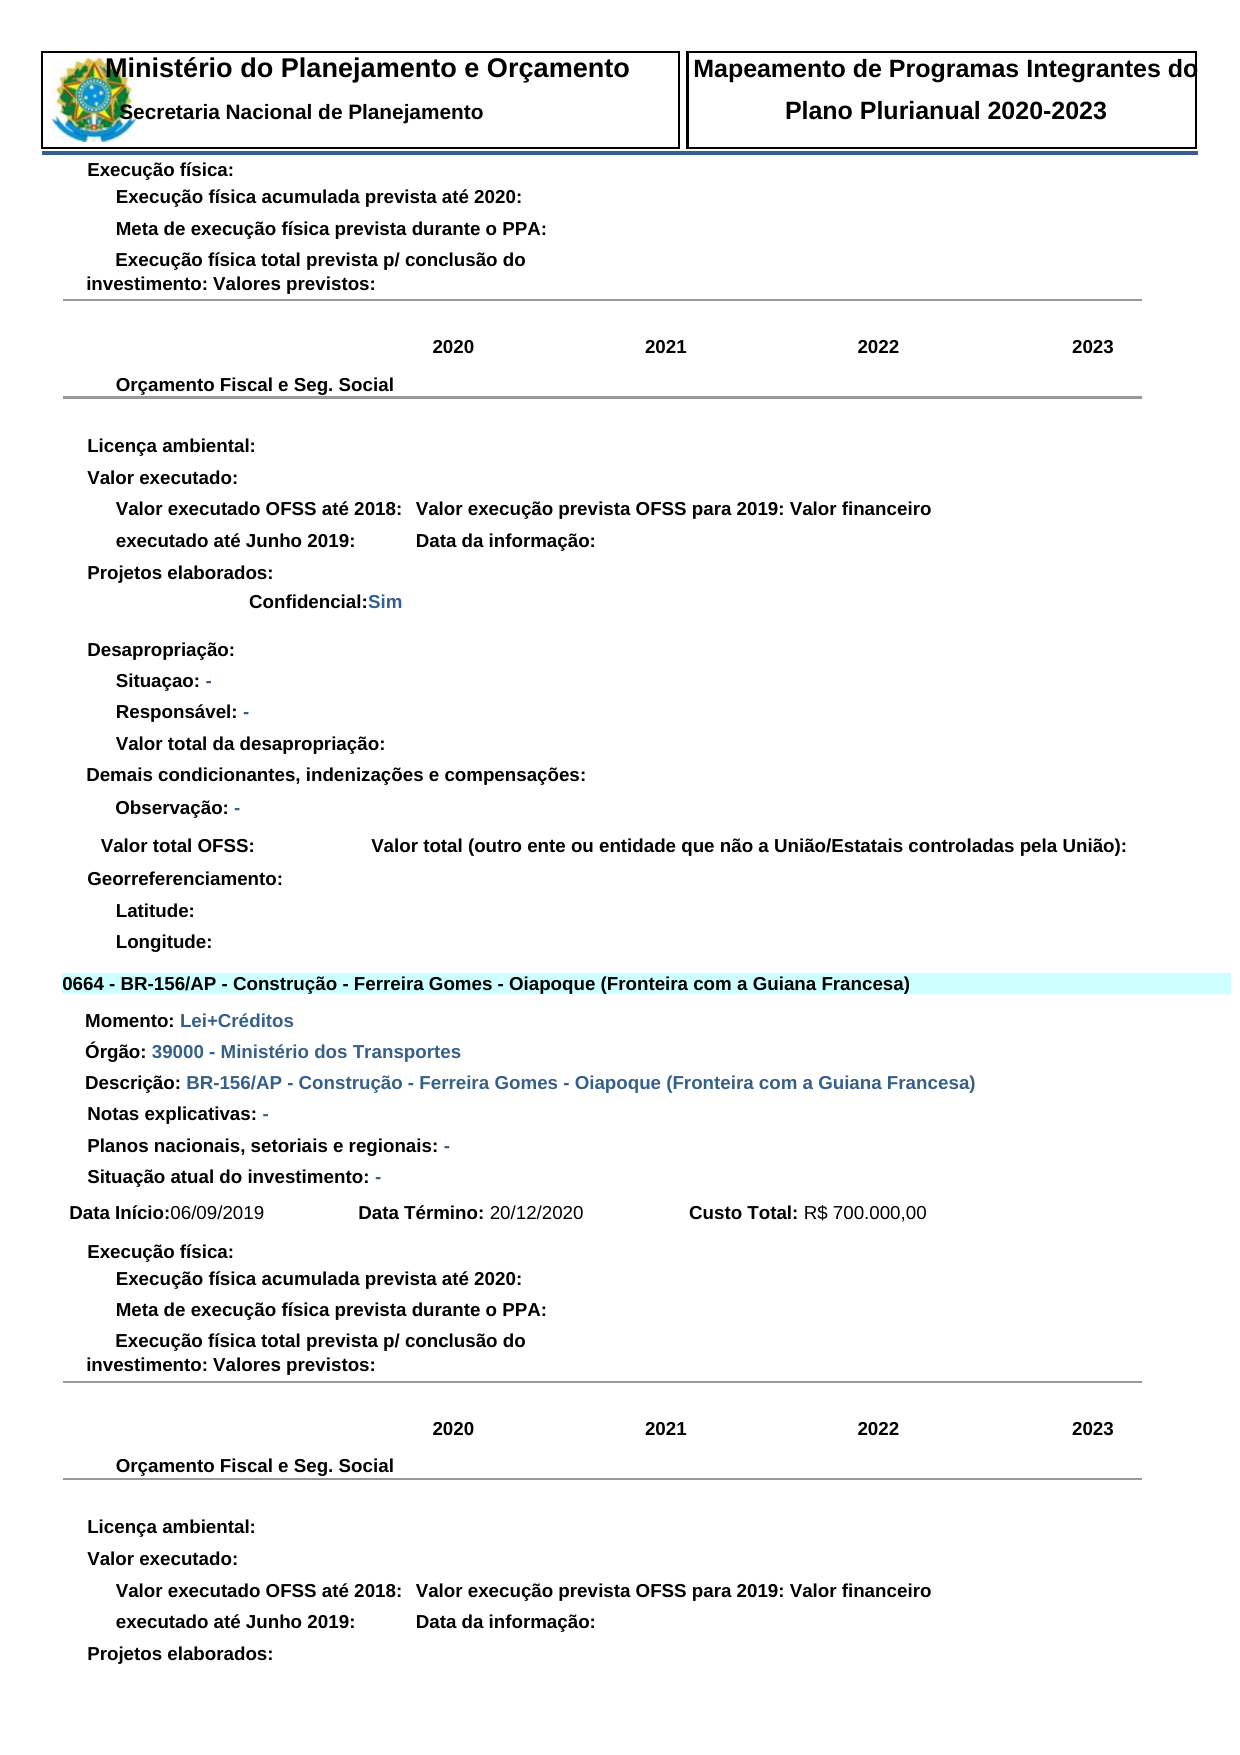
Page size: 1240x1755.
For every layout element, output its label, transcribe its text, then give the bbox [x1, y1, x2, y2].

text Longitude: [116, 931, 1123, 953]
text 0664 - BR-156/AP - Construção - Ferreira Gomes - Oiapoque (Fronteira com a Guiana Francesa) [62, 973, 1231, 994]
text Valor total da desapropriação: [116, 733, 1123, 754]
text Execução física acumulada prevista até 2020: [116, 1267, 1123, 1289]
text Data Início:06/09/2019 Data Término: 20/12/2020 Custo Total: R$ 700.000,00 [62, 1197, 1231, 1225]
text Responsável: - [116, 701, 1123, 723]
text Orçamento Fiscal e Seg. Social [116, 1455, 1123, 1477]
text Desapropriação: [87, 638, 1123, 660]
text 2020 2021 2022 2023 [62, 331, 1231, 359]
text Georreferenciamento: [87, 868, 1123, 890]
text Situação atual do investimento: - [87, 1166, 1123, 1187]
text Momento: Lei+Créditos [85, 1010, 1224, 1031]
text Projetos elaborados: [87, 1643, 1123, 1664]
text Execução física: [87, 159, 1123, 181]
text Confidencial:Sim [249, 591, 1123, 612]
text Demais condicionantes, indenizações e compensações: Observação: - [86, 764, 588, 818]
text Descrição: BR-156/AP - Construção - Ferreira Gomes - Oiapoque (Fronteira com a Guiana Francesa) [85, 1072, 1224, 1093]
text Situaçao: - [116, 670, 1123, 691]
text Meta de execução física prevista durante o PPA: [116, 217, 1123, 239]
text 2020 2021 2022 2023 [62, 1413, 1231, 1441]
text Licença ambiental: Valor executado: [87, 1516, 277, 1569]
text Execução física total prevista p/ conclusão do investimento: Valores previstos: [86, 249, 611, 294]
text Valor executado OFSS até 2018: Valor execução prevista OFSS para 2019: Valor financeiro executado até Junho 2019: Data da informação: [116, 1579, 953, 1633]
text Meta de execução física prevista durante o PPA: [116, 1299, 1123, 1320]
text Projetos elaborados: [87, 562, 1123, 583]
text Execução física acumulada prevista até 2020: [116, 186, 1123, 208]
text Órgão: 39000 - Ministério dos Transportes [85, 1041, 1224, 1062]
text Licença ambiental: Valor executado: [87, 435, 277, 488]
text Notas explicativas: - [87, 1103, 1123, 1124]
text Valor total OFSS: Valor total (outro ente ou entidade que não a União/Estatais controladas pela União): [62, 830, 1231, 858]
text Orçamento Fiscal e Seg. Social [116, 374, 1123, 396]
text Execução física: [87, 1240, 1123, 1262]
text Planos nacionais, setoriais e regionais: - [87, 1134, 1123, 1156]
text Execução física total prevista p/ conclusão do investimento: Valores previstos: [86, 1330, 611, 1376]
text Latitude: [116, 900, 1123, 921]
text Valor executado OFSS até 2018: Valor execução prevista OFSS para 2019: Valor financeiro executado até Junho 2019: Data da informação: [116, 498, 953, 551]
